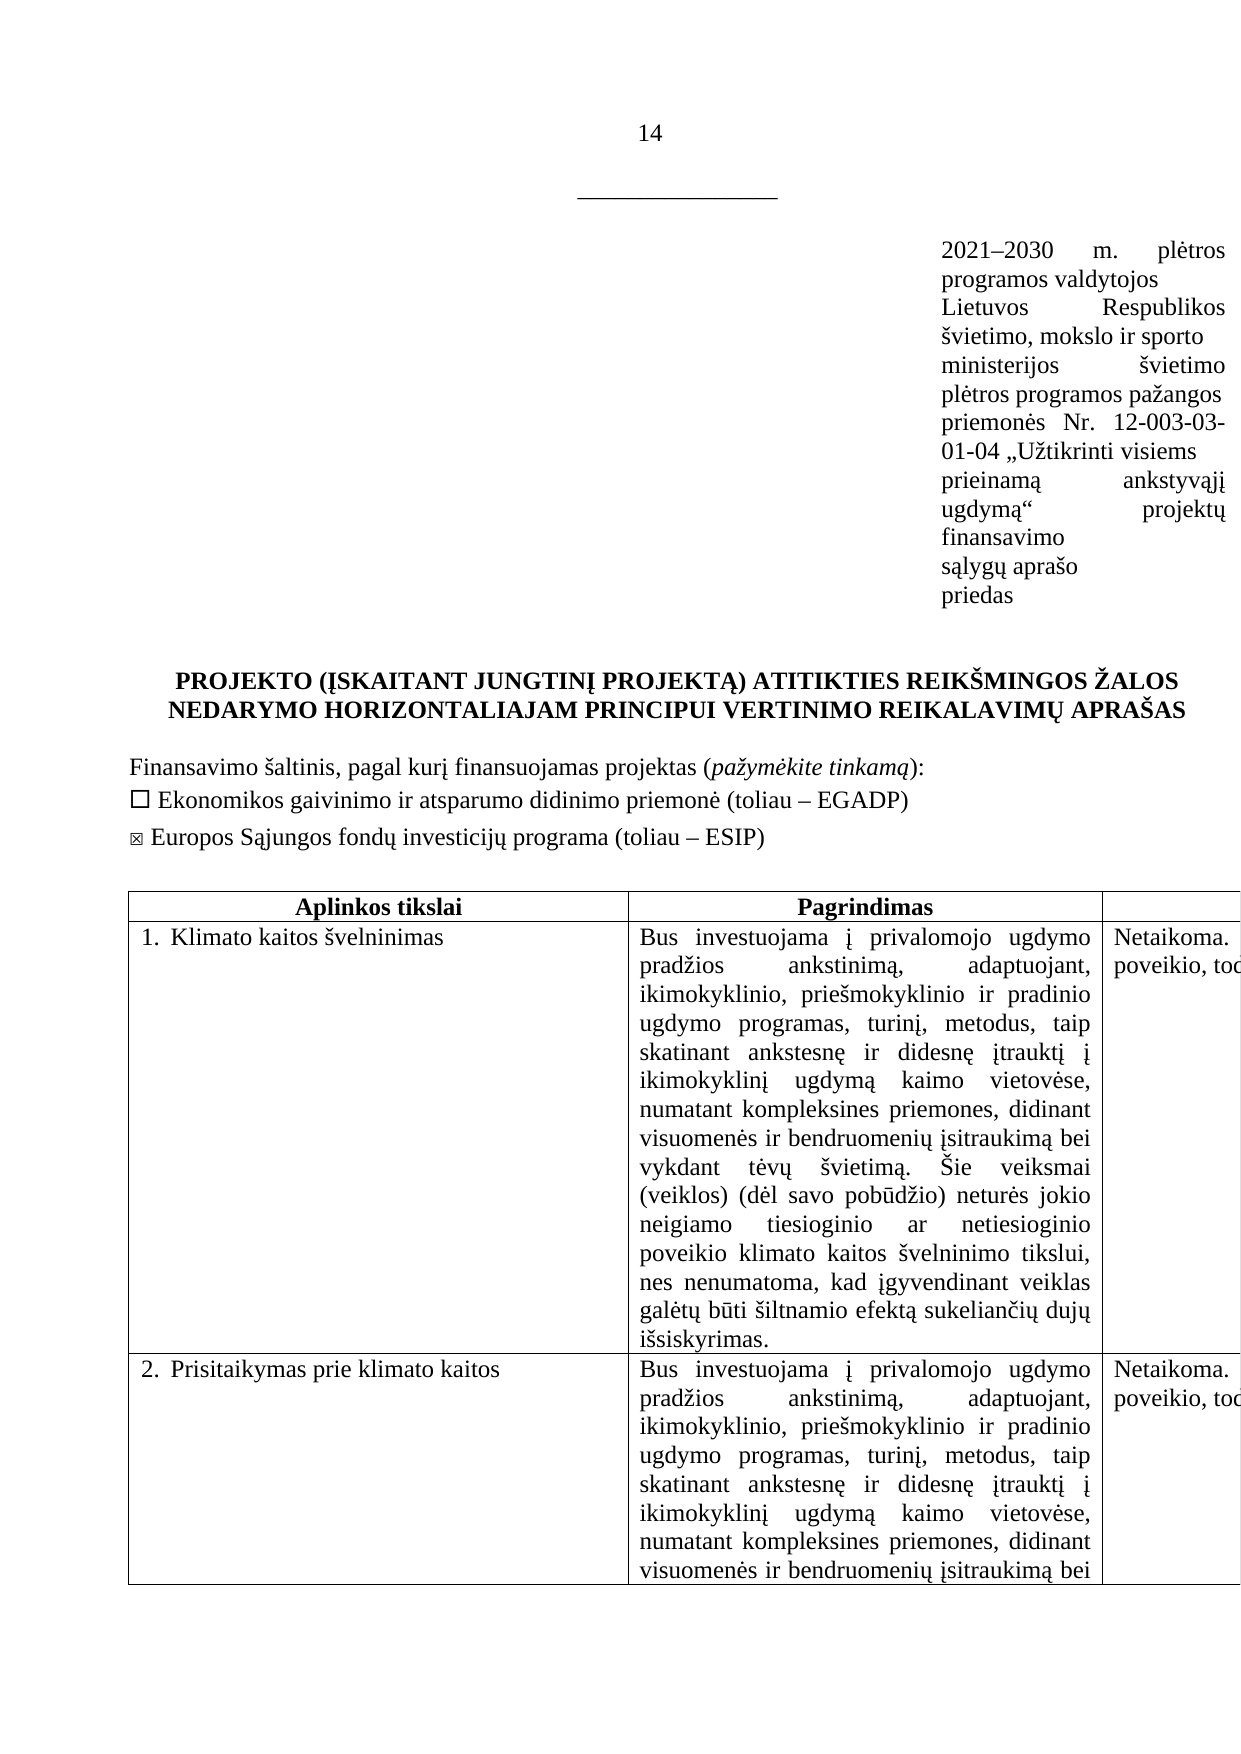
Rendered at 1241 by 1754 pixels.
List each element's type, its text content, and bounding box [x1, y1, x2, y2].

table_header Pagrindimo dokumentai [1103, 892, 1240, 921]
table_header Pagrindimas [629, 892, 1102, 921]
text ministerijos švietimo plėtros programos pažangos [941, 350, 1225, 407]
table_cell 2. Prisitaikymas prie klimato kaitos [129, 1354, 628, 1584]
text sąlygų aprašo [941, 551, 1225, 580]
table_cell Bus investuojama į privalomojo ugdymo pradžios ankstinimą, adaptuojant, ikimokyklinio, priešmokyklinio ir pradinio ugdymo programas, turinį, metodus, taip skatinant ankstesnę ir didesnę įtrauktį į ikimokyklinį ugdymą kaimo vietovėse, numatant kompleksines priemones, didinant visuomenės ir bendruomenių įsitraukimą bei [629, 1354, 1102, 1584]
text prieinamą ankstyvąjį ugdymą“ projektų finansavimo [941, 465, 1225, 551]
table_cell Netaikoma. Numatomos veiklos neturi neigiamo poveikio, todėl papildomi dokumentai neteikiami. [1103, 922, 1240, 1353]
text PROJEKTO (ĮSKAITANT JUNGTINĮ PROJEKTĄ) ATITIKTIES REIKŠMINGOS ŽALOS NEDARYMO HORIZONTALIAJAM PRINCIPUI VERTINIMO REIKALAVIMŲ APRAŠAS [129, 666, 1225, 724]
text £ Ekonomikos gaivinimo ir atsparumo didinimo priemonė (toliau – EGADP) [129, 786, 1225, 814]
table_cell Bus investuojama į privalomojo ugdymo pradžios ankstinimą, adaptuojant, ikimokyklinio, priešmokyklinio ir pradinio ugdymo programas, turinį, metodus, taip skatinant ankstesnę ir didesnę įtrauktį į ikimokyklinį ugdymą kaimo vietovėse, numatant kompleksines priemones, didinant visuomenės ir bendruomenių įsitraukimą bei vykdant tėvų švietimą. Šie veiksmai (veiklos) (dėl savo pobūdžio) neturės jokio neigiamo tiesioginio ar netiesioginio poveikio klimato kaitos švelninimo tikslui, nes nenumatoma, kad įgyvendinant veiklas galėtų būti šiltnamio efektą sukeliančių dujų išsiskyrimas. [629, 922, 1102, 1353]
text Lietuvos Respublikos švietimo, mokslo ir sporto [941, 292, 1225, 350]
table_cell Netaikoma. Numatomos veiklos neturi neigiamo poveikio, todėl papildomi dokumentai neteikiami. [1103, 1354, 1240, 1584]
text priemonės Nr. 12-003-03-01-04 „Užtikrinti visiems [941, 407, 1225, 465]
text Finansavimo šaltinis, pagal kurį finansuojamas projektas (pažymėkite tinkamą): [129, 752, 1225, 781]
table_cell 1. Klimato kaitos švelninimas [129, 922, 628, 1353]
table_header Aplinkos tikslai [129, 892, 628, 921]
text priedas [941, 580, 1225, 609]
text ________________ [129, 173, 1225, 202]
text ☒ Europos Sąjungos fondų investicijų programa (toliau – ESIP) [129, 818, 1225, 853]
text 2021–2030 m. plėtros programos valdytojos [941, 235, 1225, 292]
